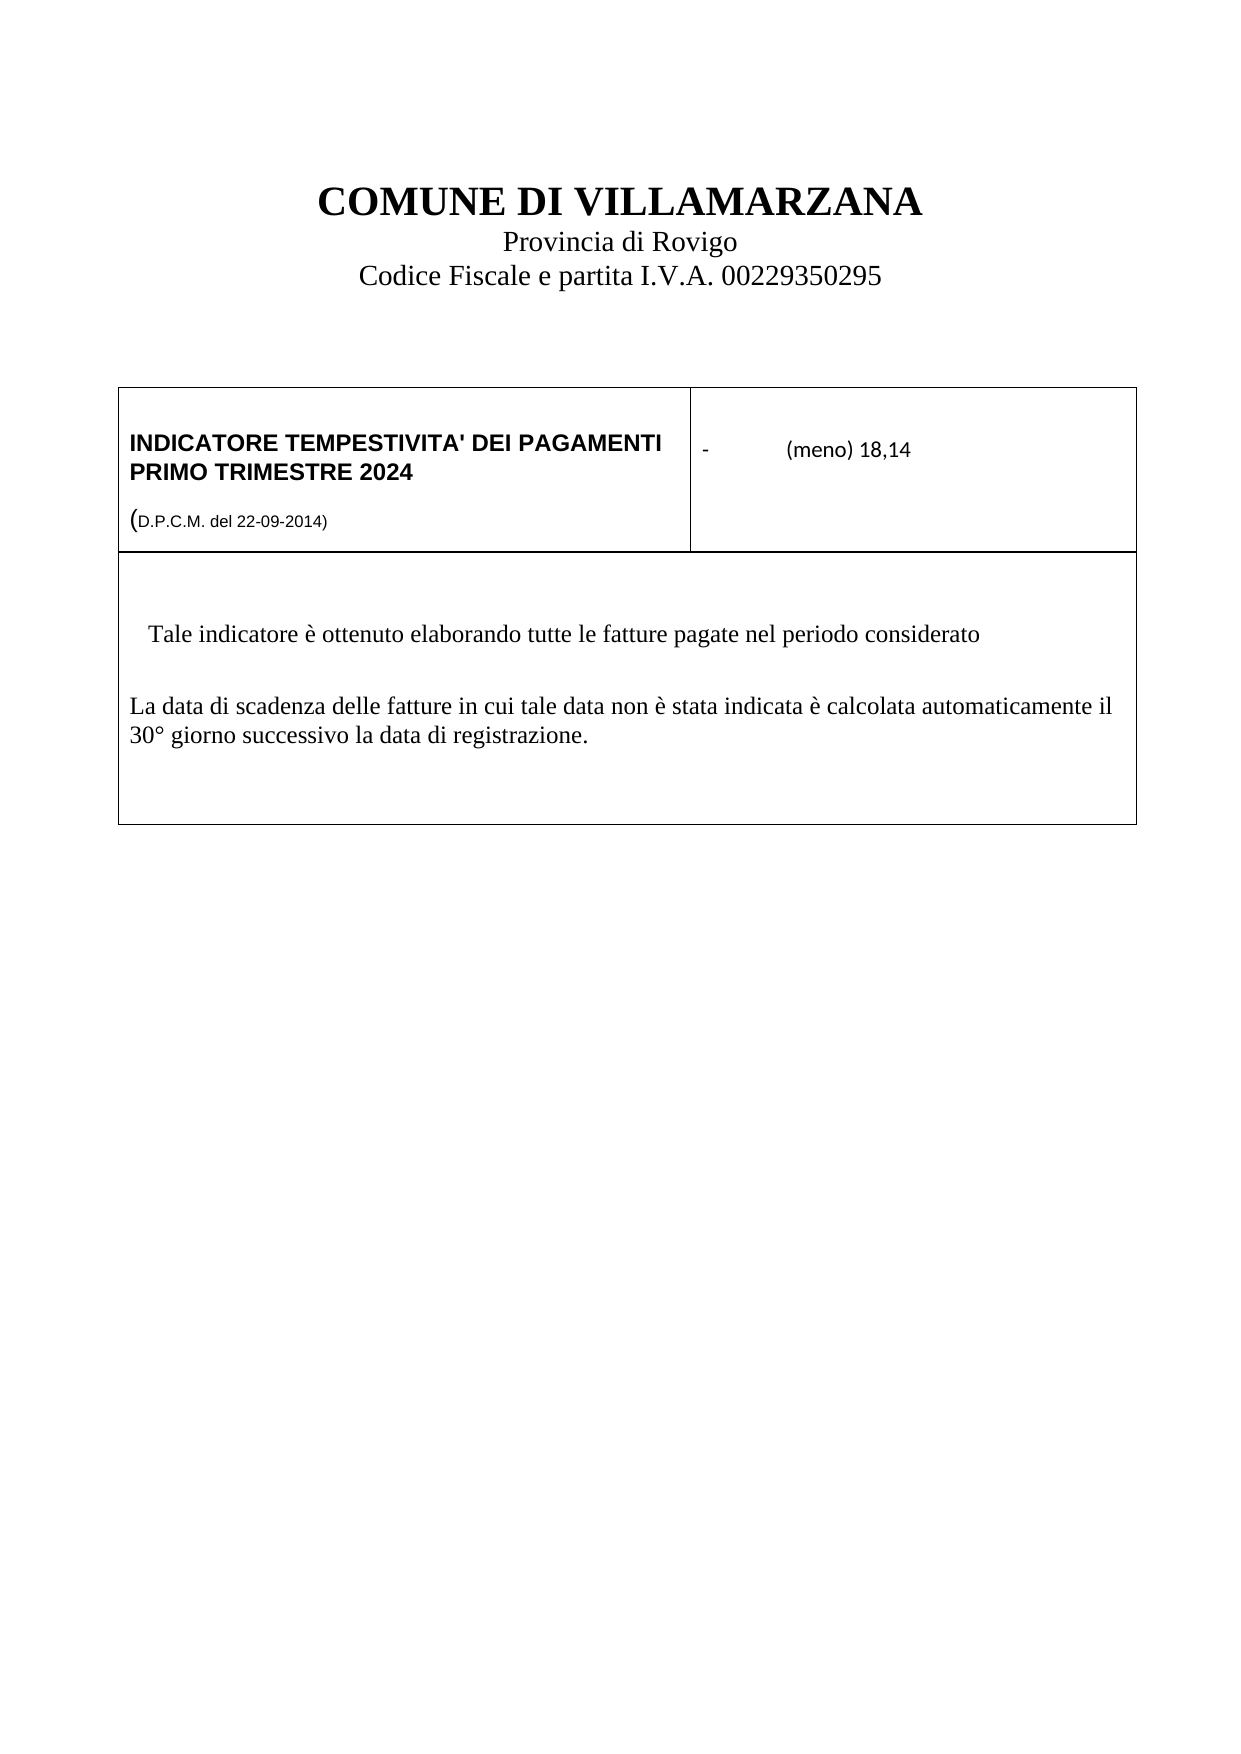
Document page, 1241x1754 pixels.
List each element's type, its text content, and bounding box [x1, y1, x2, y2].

text Codice Fiscale e partita I.V.A. 00229350295 [118, 258, 1122, 291]
table_header Tale indicatore è ottenuto elaborando tutte le fatture pagate nel periodo considerato [129, 581, 991, 691]
table_header [129, 388, 152, 428]
table_cell La data di scadenza delle fatture in cui tale data non è stata indicata è calcolata automaticamente il 30° giorno successivo la data di registrazione. [119, 553, 1136, 824]
text Provincia di Rovigo [118, 224, 1122, 258]
table_header INDICATORE TEMPESTIVITA' DEI PAGAMENTI PRIMO TRIMESTRE 2024 (D.P.C.M. del 22-09-2014) [119, 388, 690, 551]
table_header - (meno) 18,14 [691, 388, 1136, 551]
text COMUNE DI VILLAMARZANA [118, 176, 1122, 224]
